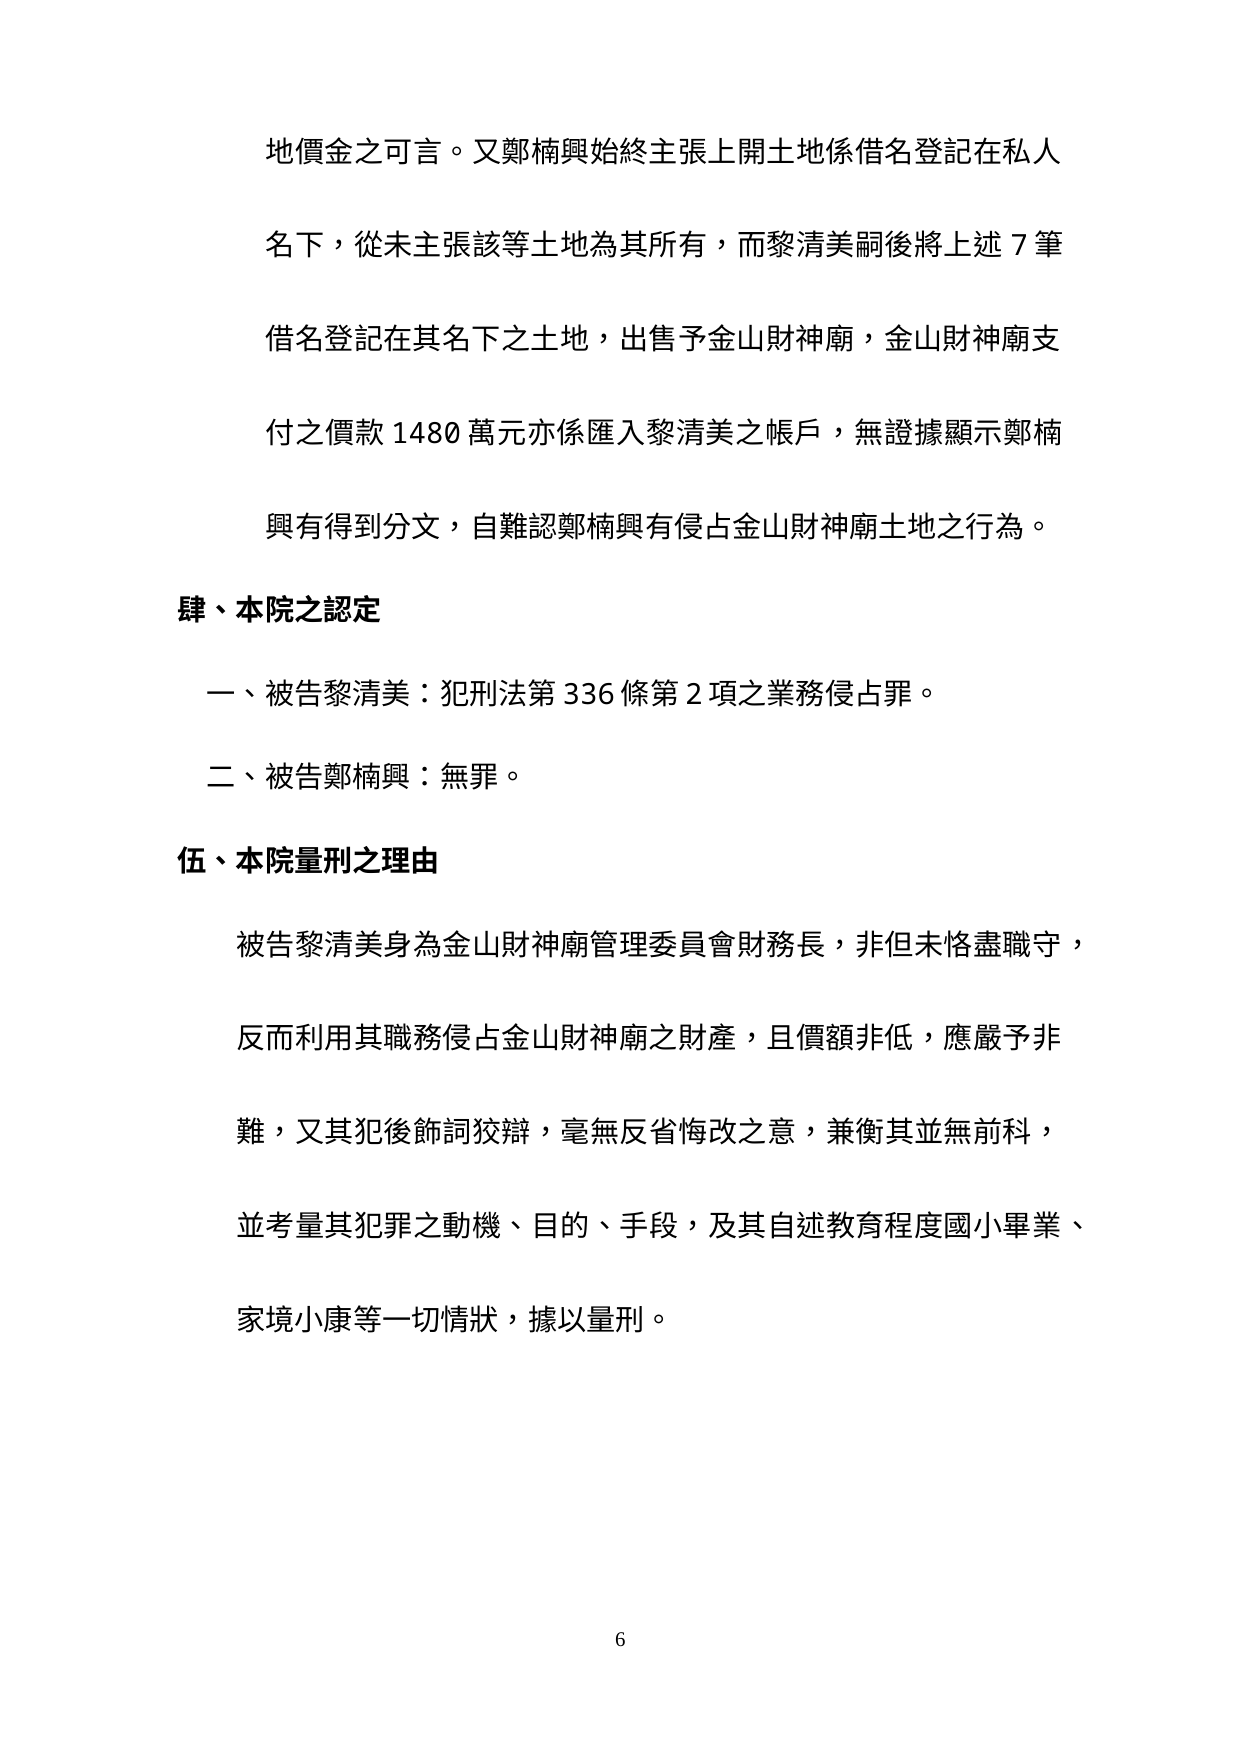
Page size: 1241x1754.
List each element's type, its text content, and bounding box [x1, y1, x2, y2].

text 被告黎清美身為金山財神廟管理委員會財務長，非但未恪盡職守，反而利用其職務侵占金山財神廟之財產，且價額非低，應嚴予非難，又其犯後飾詞狡辯，毫無反省悔改之意，兼衡其並無前科，並考量其犯罪之動機、目的、手段，及其自述教育程度國小畢業、家境小康等一切情狀，據以量刑。 [236, 901, 1063, 1338]
text 伍、本院量刑之理由 [177, 817, 1063, 880]
text 一、被告黎清美：犯刑法第336條第2項之業務侵占罪。 [206, 650, 1063, 712]
text 地價金之可言。又鄭楠興始終主張上開土地係借名登記在私人名下，從未主張該等土地為其所有，而黎清美嗣後將上述7筆借名登記在其名下之土地，出售予金山財神廟，金山財神廟支付之價款1480萬元亦係匯入黎清美之帳戶，無證據顯示鄭楠興有得到分文，自難認鄭楠興有侵占金山財神廟土地之行為。 [206, 108, 1063, 545]
text 肆、本院之認定 [177, 566, 1063, 629]
text 二、被告鄭楠興：無罪。 [206, 733, 1063, 796]
